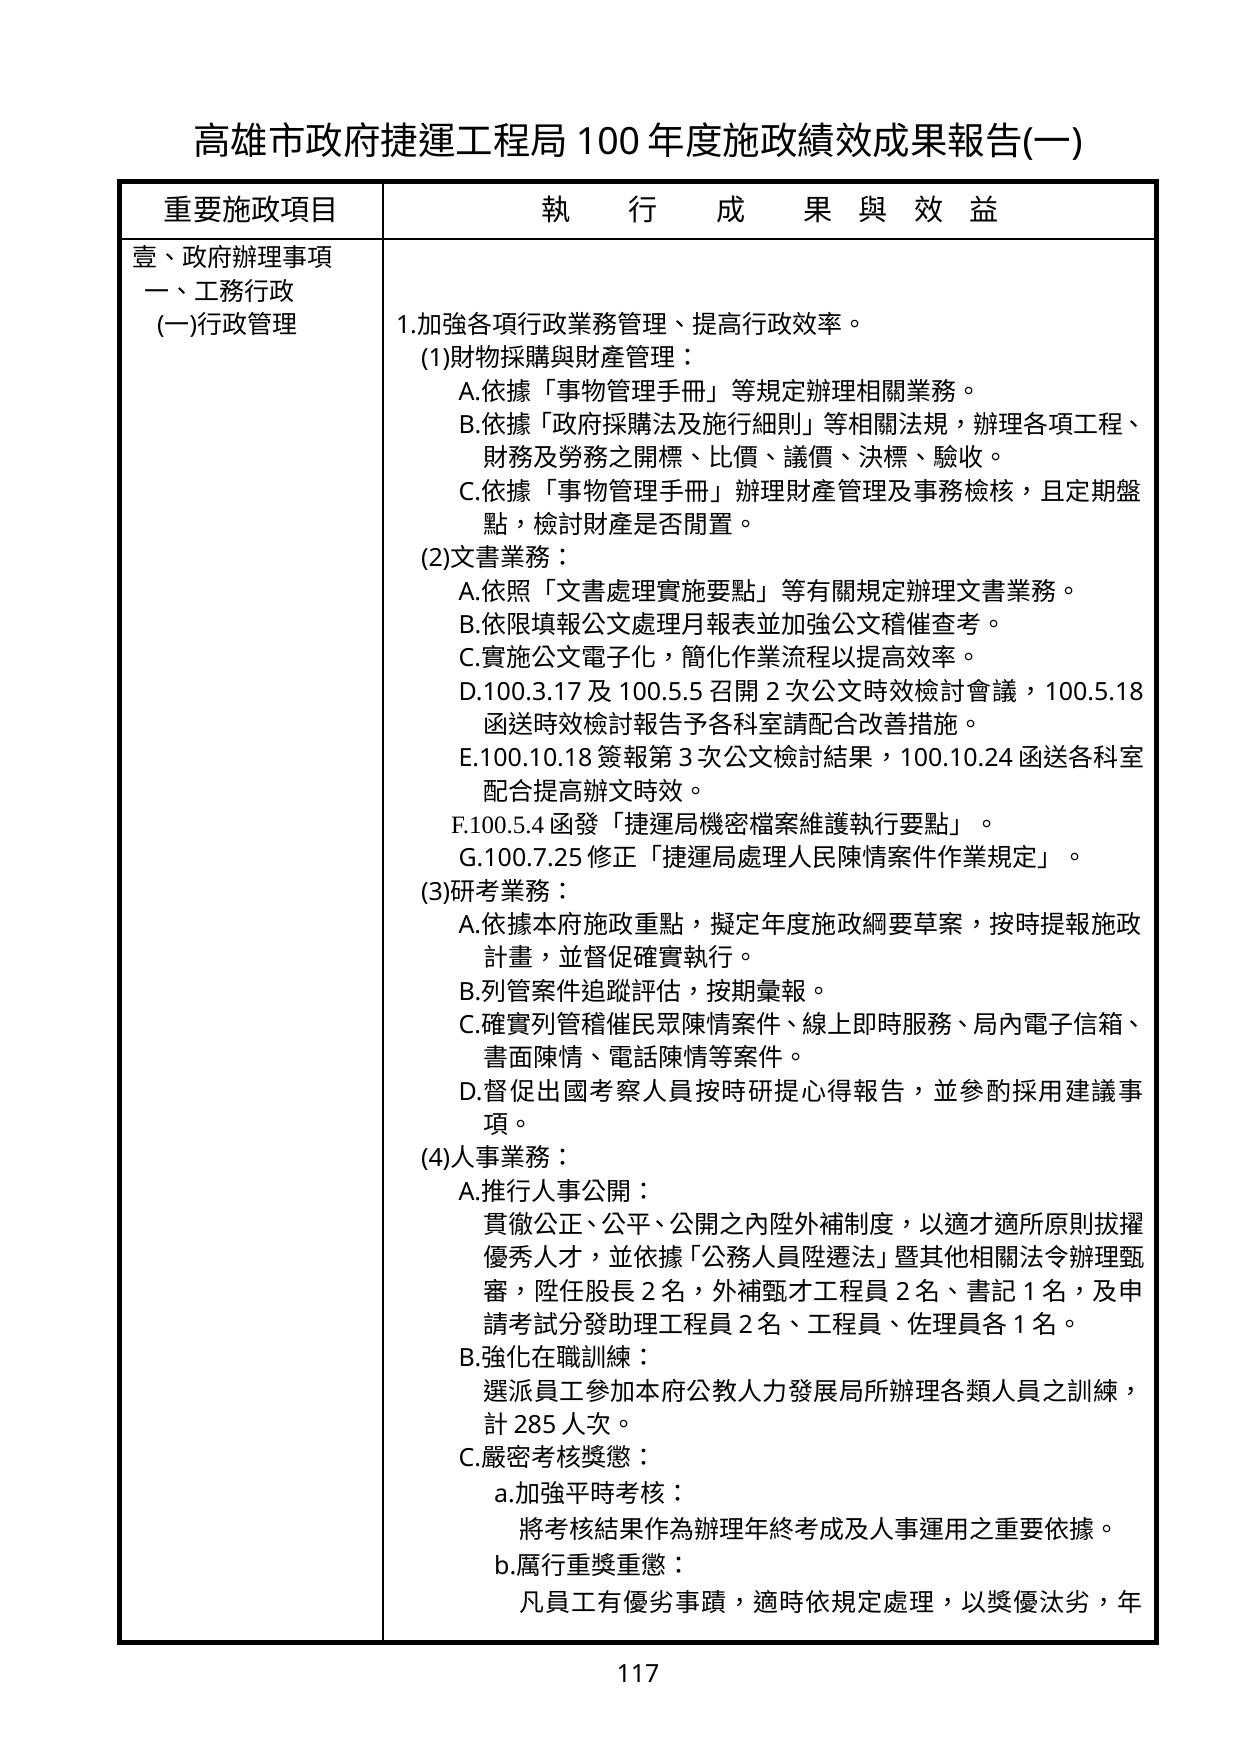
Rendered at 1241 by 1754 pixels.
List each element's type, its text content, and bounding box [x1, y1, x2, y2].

text 高雄市政府捷運工程局100年度施政績效成果報告(一) [1076, 131, 1143, 160]
table_header 執 行 成 果 與 效 益 [384, 184, 1154, 238]
table_cell 壹、政府辦理事項 一、工務行政 (一)行政管理 [122, 240, 382, 1640]
table_header 重要施政項目 [122, 184, 382, 238]
text 高雄市政府捷運工程局100年度施政績效成果報告(一) [1027, 131, 1077, 160]
text 高雄市政府捷運工程局100年度施政績效成果報告(一) [133, 131, 1029, 160]
table_cell 1.加強各項行政業務管理、提高行政效率。 (1)財物採購與財產管理： A.依據「事物管理手冊」等規定辦理相關業務。 B.依據「政府採購法及施行細則」等相關法規，辦理各項工程、財務及勞務之開標、比價、議價、決標、驗收。 C.依據「事物管理手冊」辦理財產管理及事務檢核，且定期盤點，檢討財產是否閒置。 (2)文書業務： A.依照「文書處理實施要點」等有關規定辦理文書業務。 B.依限填報公文處理月報表並加強公文稽催查考。 C.實施公文電子化，簡化作業流程以提高效率。 D.100.3.17及100.5.5召開2次公文時效檢討會議，100.5.18函送時效檢討報告予各科室請配合改善措施。 E.100.10.18簽報第3次公文檢討結果，100.10.24函送各科室配合提高辦文時效。 F.100.5.4函發「捷運局機密檔案維護執行要點」。 G.100.7.25修正「捷運局處理人民陳情案件作業規定」。 (3)研考業務： A.依據本府施政重點，擬定年度施政綱要草案，按時提報施政計畫，並督促確實執行。 B.列管案件追蹤評估，按期彙報。 C.確實列管稽催民眾陳情案件、線上即時服務、局內電子信箱、書面陳情、電話陳情等案件。 D.督促出國考察人員按時研提心得報告，並參酌採用建議事項。 (4)人事業務： A.推行人事公開： 貫徹公正、公平、公開之內陞外補制度，以適才適所原則拔擢優秀人才，並依據「公務人員陞遷法」暨其他相關法令辦理甄審，陞任股長2名，外補甄才工程員2名、書記1名，及申請考試分發助理工程員2名、工程員、佐理員各1名。 B.強化在職訓練： 選派員工參加本府公教人力發展局所辦理各類人員之訓練，計285人次。 C.嚴密考核獎懲： a.加強平時考核： 將考核結果作為辦理年終考成及人事運用之重要依據。 b.厲行重獎重懲： 凡員工有優劣事蹟，適時依規定處理，以獎優汰劣，年 [384, 240, 1154, 1640]
